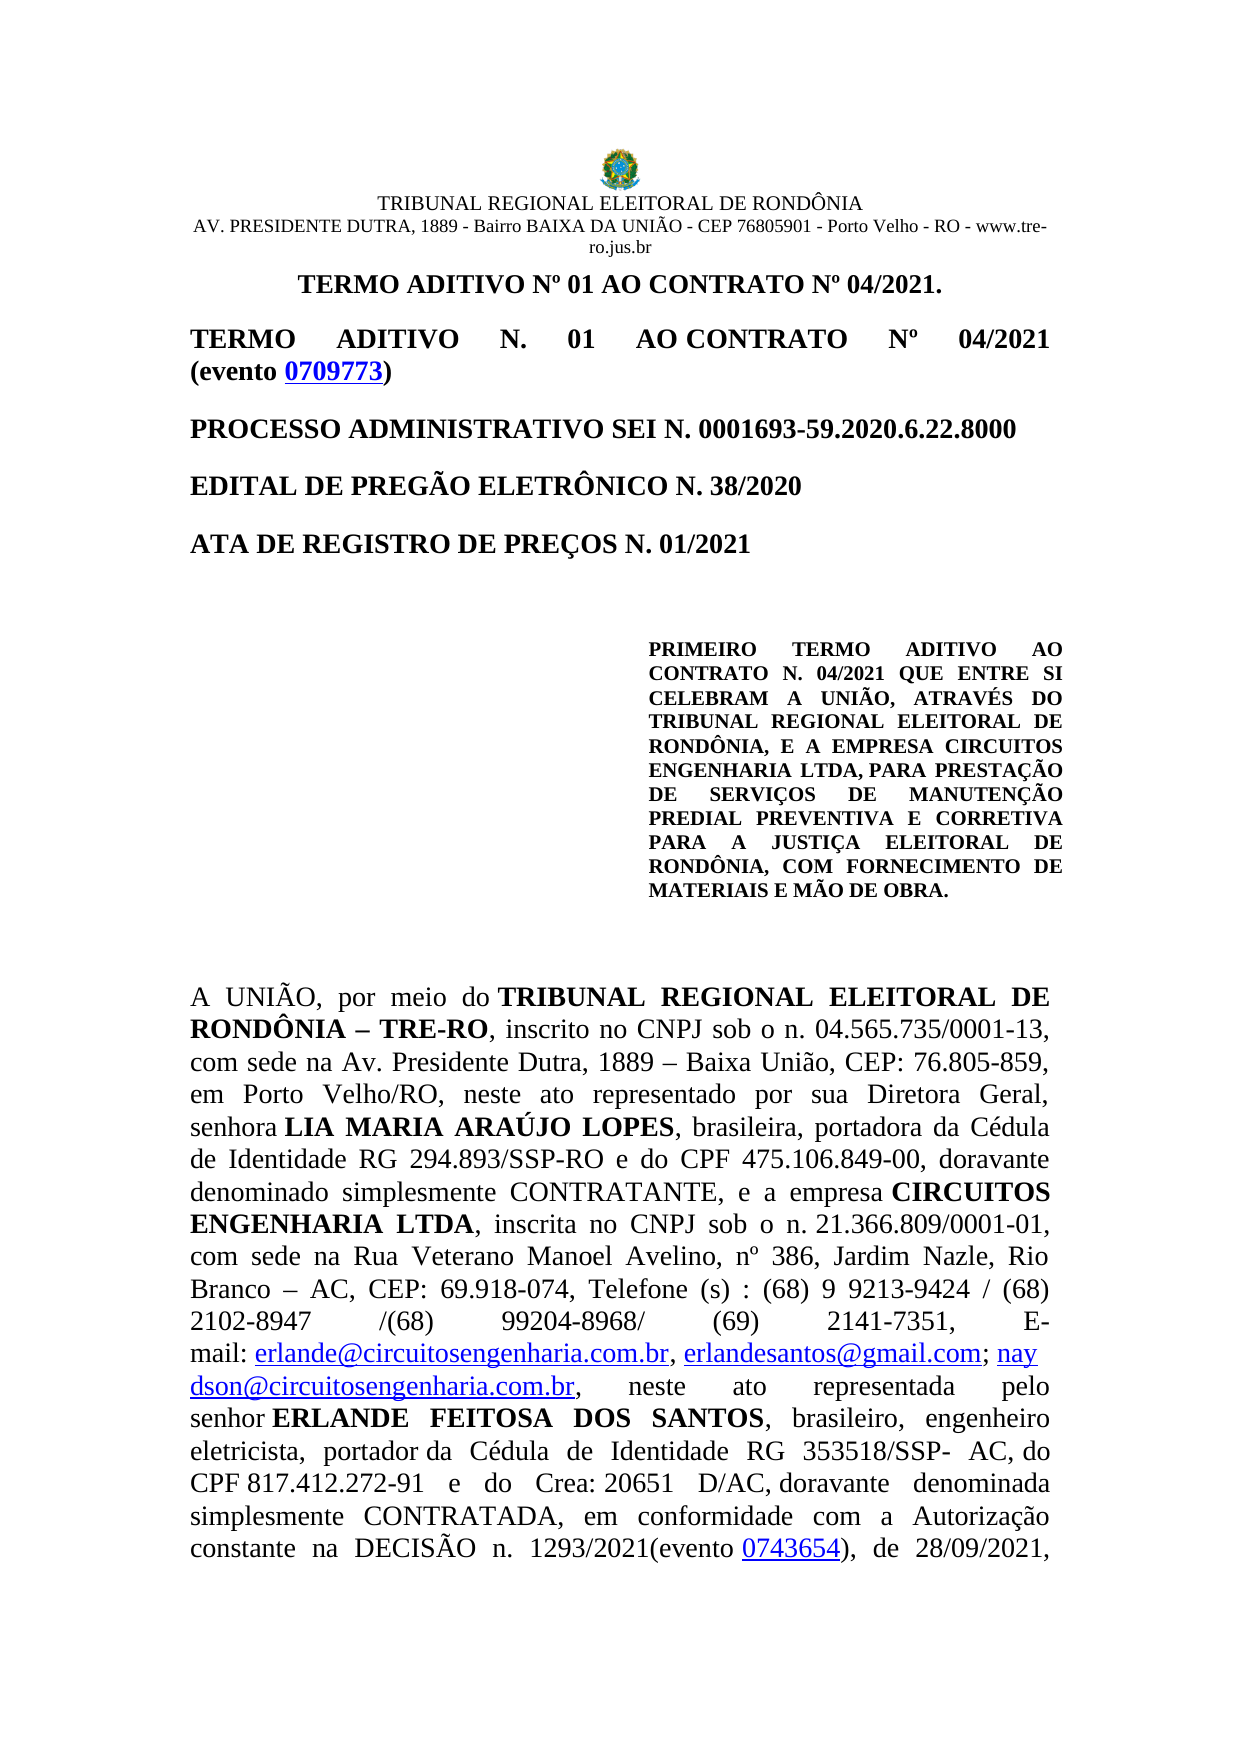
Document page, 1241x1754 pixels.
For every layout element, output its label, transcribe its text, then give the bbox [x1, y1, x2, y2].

text TRIBUNAL REGIONAL ELEITORAL DE RONDÔNIA [177, 190, 1063, 214]
text Termo Aditivo Nº 01 AO CONTRATO Nº 04/2021. [177, 268, 1063, 299]
text TERMO ADITIVO N. 01 AO CONTRATO Nº 04/2021 (evento 0709773) [190, 322, 1051, 387]
text ATA DE REGISTRO DE PREÇOS N. 01/2021 [190, 527, 1051, 559]
text AV. PRESIDENTE DUTRA, 1889 - Bairro BAIXA DA UNIÃO - CEP 76805901 - Porto Velho - RO - www.tre-ro.jus.br [177, 214, 1063, 258]
text EDITAL DE PREGÃO ELETRÔNICO N. 38/2020 [190, 469, 1051, 502]
text PRIMEIRO TERMO ADITIVO AO CONTRATO N. 04/2021 QUE ENTRE SI CELEBRAM A UNIÃO, ATRAVÉS DO TRIBUNAL REGIONAL ELEITORAL DE RONDÔNIA, E A EMPRESA CIRCUITOS ENGENHARIA LTDA, PARA PRESTAÇÃO DE SERVIÇOS DE MANUTENÇÃO PREDIAL PREVENTIVA E CORRETIVA PARA A JUSTIÇA ELEITORAL DE RONDÔNIA, COM FORNECIMENTO DE MATERIAIS E MÃO DE OBRA. [648, 637, 1063, 902]
text PROCESSO ADMINISTRATIVO SEI N. 0001693-59.2020.6.22.8000 [190, 412, 1051, 444]
text A UNIÃO, por meio do TRIBUNAL REGIONAL ELEITORAL DE RONDÔNIA – TRE-RO, inscrito no CNPJ sob o n. 04.565.735/0001-13, com sede na Av. Presidente Dutra, 1889 – Baixa União, CEP: 76.805-859, em Porto Velho/RO, neste ato representado por sua Diretora Geral, senhora LIA MARIA ARAÚJO LOPES, brasileira, portadora da Cédula de Identidade RG 294.893/SSP-RO e do CPF 475.106.849-00, doravante denominado simplesmente CONTRATANTE, e a empresa CIRCUITOS ENGENHARIA LTDA, inscrita no CNPJ sob o n. 21.366.809/0001-01, com sede na Rua Veterano Manoel Avelino, nº 386, Jardim Nazle, Rio Branco – AC, CEP: 69.918-074, Telefone (s) : (68) 9 9213-9424 / (68) 2102-8947 /(68) 99204-8968/ (69) 2141-7351, E-mail: erlande@circuitosengenharia.com.br, erlandesantos@gmail.com; naydson@circuitosengenharia.com.br, neste ato representada pelo senhor ERLANDE FEITOSA DOS SANTOS, brasileiro, engenheiro eletricista, portador da Cédula de Identidade RG 353518/SSP- AC, do CPF 817.412.272-91 e do Crea: 20651 D/AC, doravante denominada simplesmente CONTRATADA, em conformidade com a Autorização constante na DECISÃO n. 1293/2021(evento 0743654), de 28/09/2021, [190, 980, 1051, 1563]
